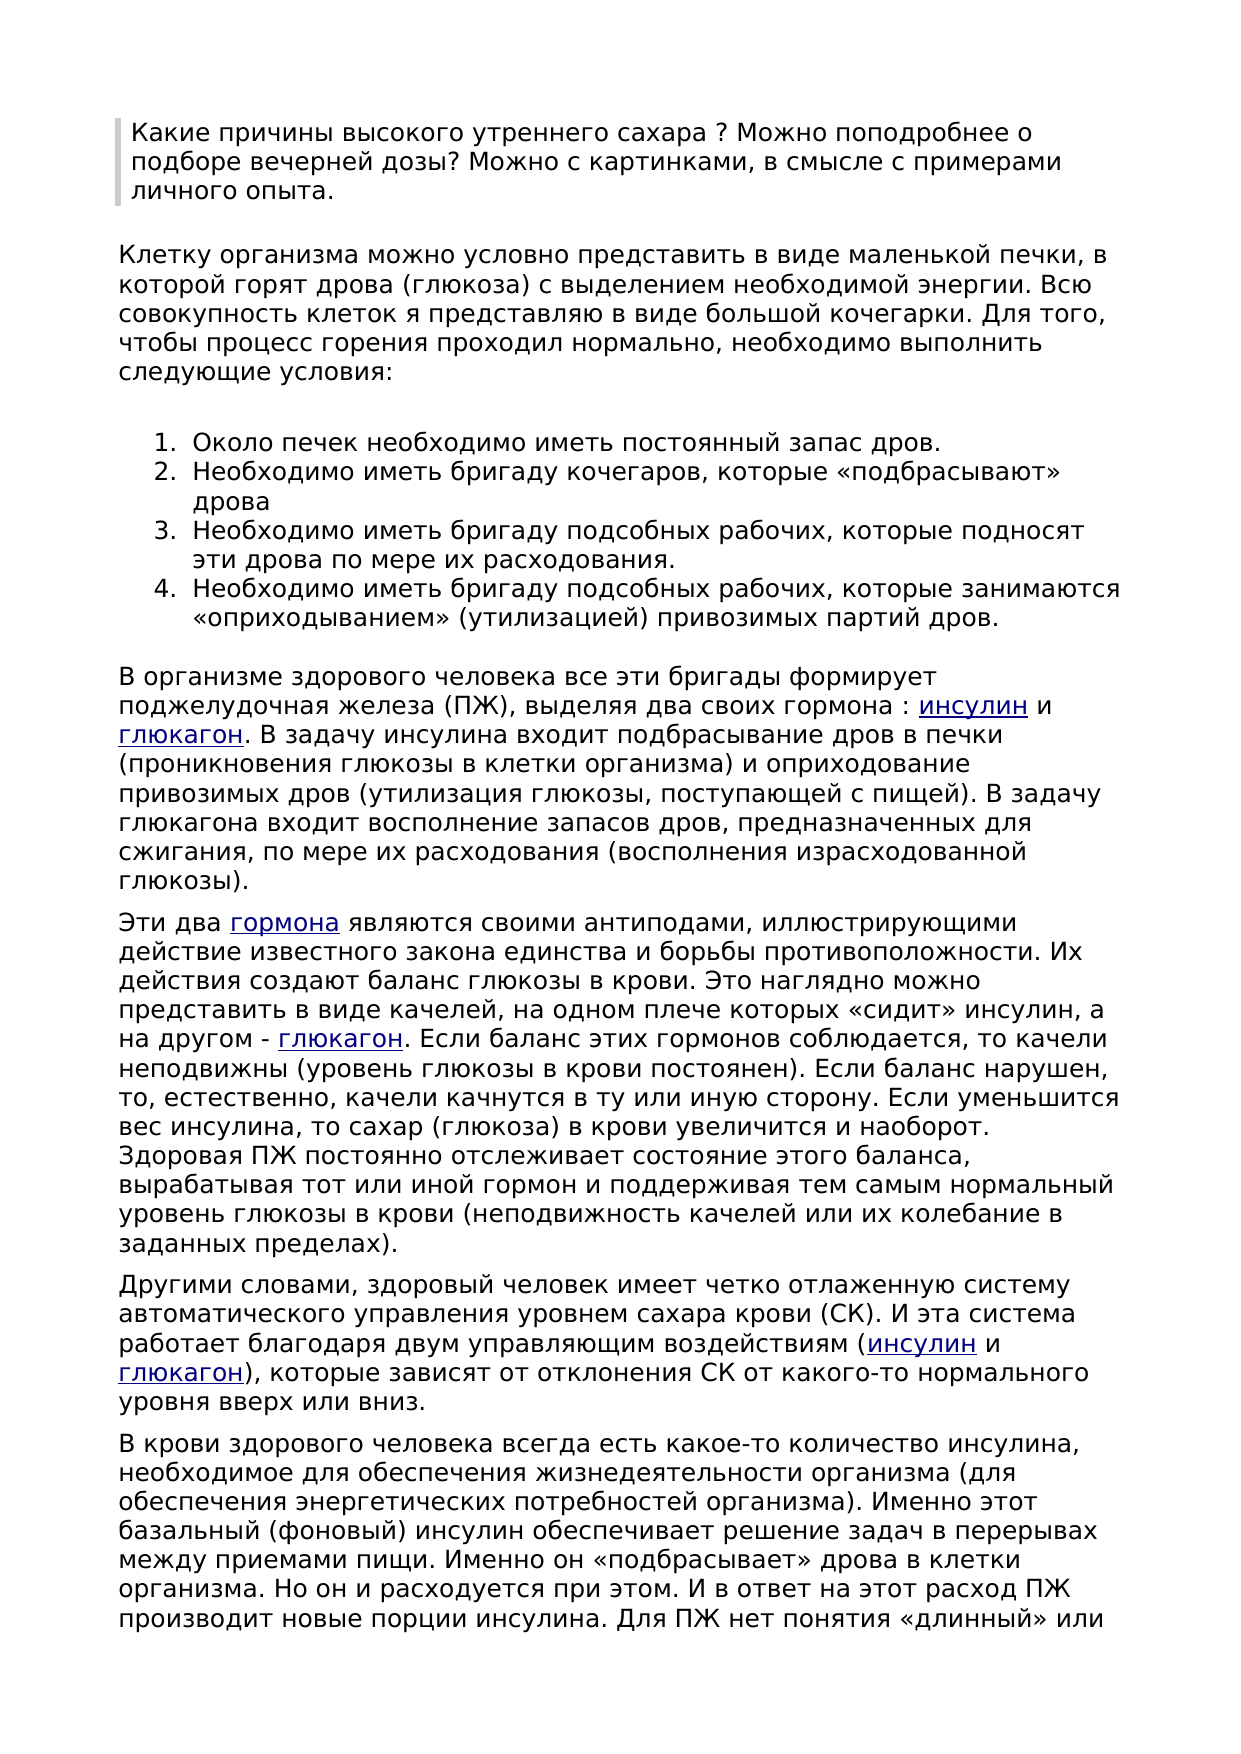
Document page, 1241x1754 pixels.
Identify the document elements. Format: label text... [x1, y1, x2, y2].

list Необходимо иметь бригаду кочегаров, которые «подбрасывают» дрова [177, 458, 1122, 516]
text В организме здорового человека все эти бригады формирует поджелудочная железа (ПЖ), выделяя два своих гормона : инсулин и глюкагон. В задачу инсулина входит подбрасывание дров в печки (проникновения глюкозы в клетки организма) и оприходование привозимых дров (утилизация глюкозы, поступающей с пищей). В задачу глюкагона входит восполнение запасов дров, предназначенных для сжигания, по мере их расходования (восполнения израсходованной глюкозы). [118, 662, 1122, 895]
text Эти два гормона являются своими антиподами, иллюстрирующими действие известного закона единства и борьбы противоположности. Их действия создают баланс глюкозы в крови. Это наглядно можно представить в виде качелей, на одном плече которых «сидит» инсулин, а на другом - глюкагон. Если баланс этих гормонов соблюдается, то качели неподвижны (уровень глюкозы в крови постоянен). Если баланс нарушен, то, естественно, качели качнутся в ту или иную сторону. Если уменьшится вес инсулина, то сахар (глюкоза) в крови увеличится и наоборот. Здоровая ПЖ постоянно отслеживает состояние этого баланса, вырабатывая тот или иной гормон и поддерживая тем самым нормальный уровень глюкозы в крови (неподвижность качелей или их колебание в заданных пределах). [118, 908, 1122, 1258]
list Необходимо иметь бригаду подсобных рабочих, которые занимаются «оприходыванием» (утилизацией) привозимых партий дров. [177, 574, 1122, 633]
text В крови здорового человека всегда есть какое-то количество инсулина, необходимое для обеспечения жизнедеятельности организма (для обеспечения энергетических потребностей организма). Именно этот базальный (фоновый) инсулин обеспечивает решение задач в перерывах между приемами пищи. Именно он «подбрасывает» дрова в клетки организма. Но он и расходуется при этом. И в ответ на этот расход ПЖ производит новые порции инсулина. Для ПЖ нет понятия «длинный» или [118, 1429, 1122, 1633]
table_header Какие причины высокого утреннего сахара ? Можно поподробнее о подборе вечерней дозы? Можно с картинками, в смысле с примерами личного опыта. [121, 118, 1122, 206]
text Другими словами, здоровый человек имеет четко отлаженную систему автоматического управления уровнем сахара крови (СК). И эта система работает благодаря двум управляющим воздействиям (инсулин и глюкагон), которые зависят от отклонения СК от какого-то нормального уровня вверх или вниз. [118, 1270, 1122, 1416]
text Клетку организма можно условно представить в виде маленькой печки, в которой горят дрова (глюкоза) с выделением необходимой энергии. Всю совокупность клеток я представляю в виде большой кочегарки. Для того, чтобы процесс горения проходил нормально, необходимо выполнить следующие условия: [118, 241, 1122, 386]
list Около печек необходимо иметь постоянный запас дров. [177, 428, 1122, 458]
list Необходимо иметь бригаду подсобных рабочих, которые подносят эти дрова по мере их расходования. [177, 516, 1122, 574]
